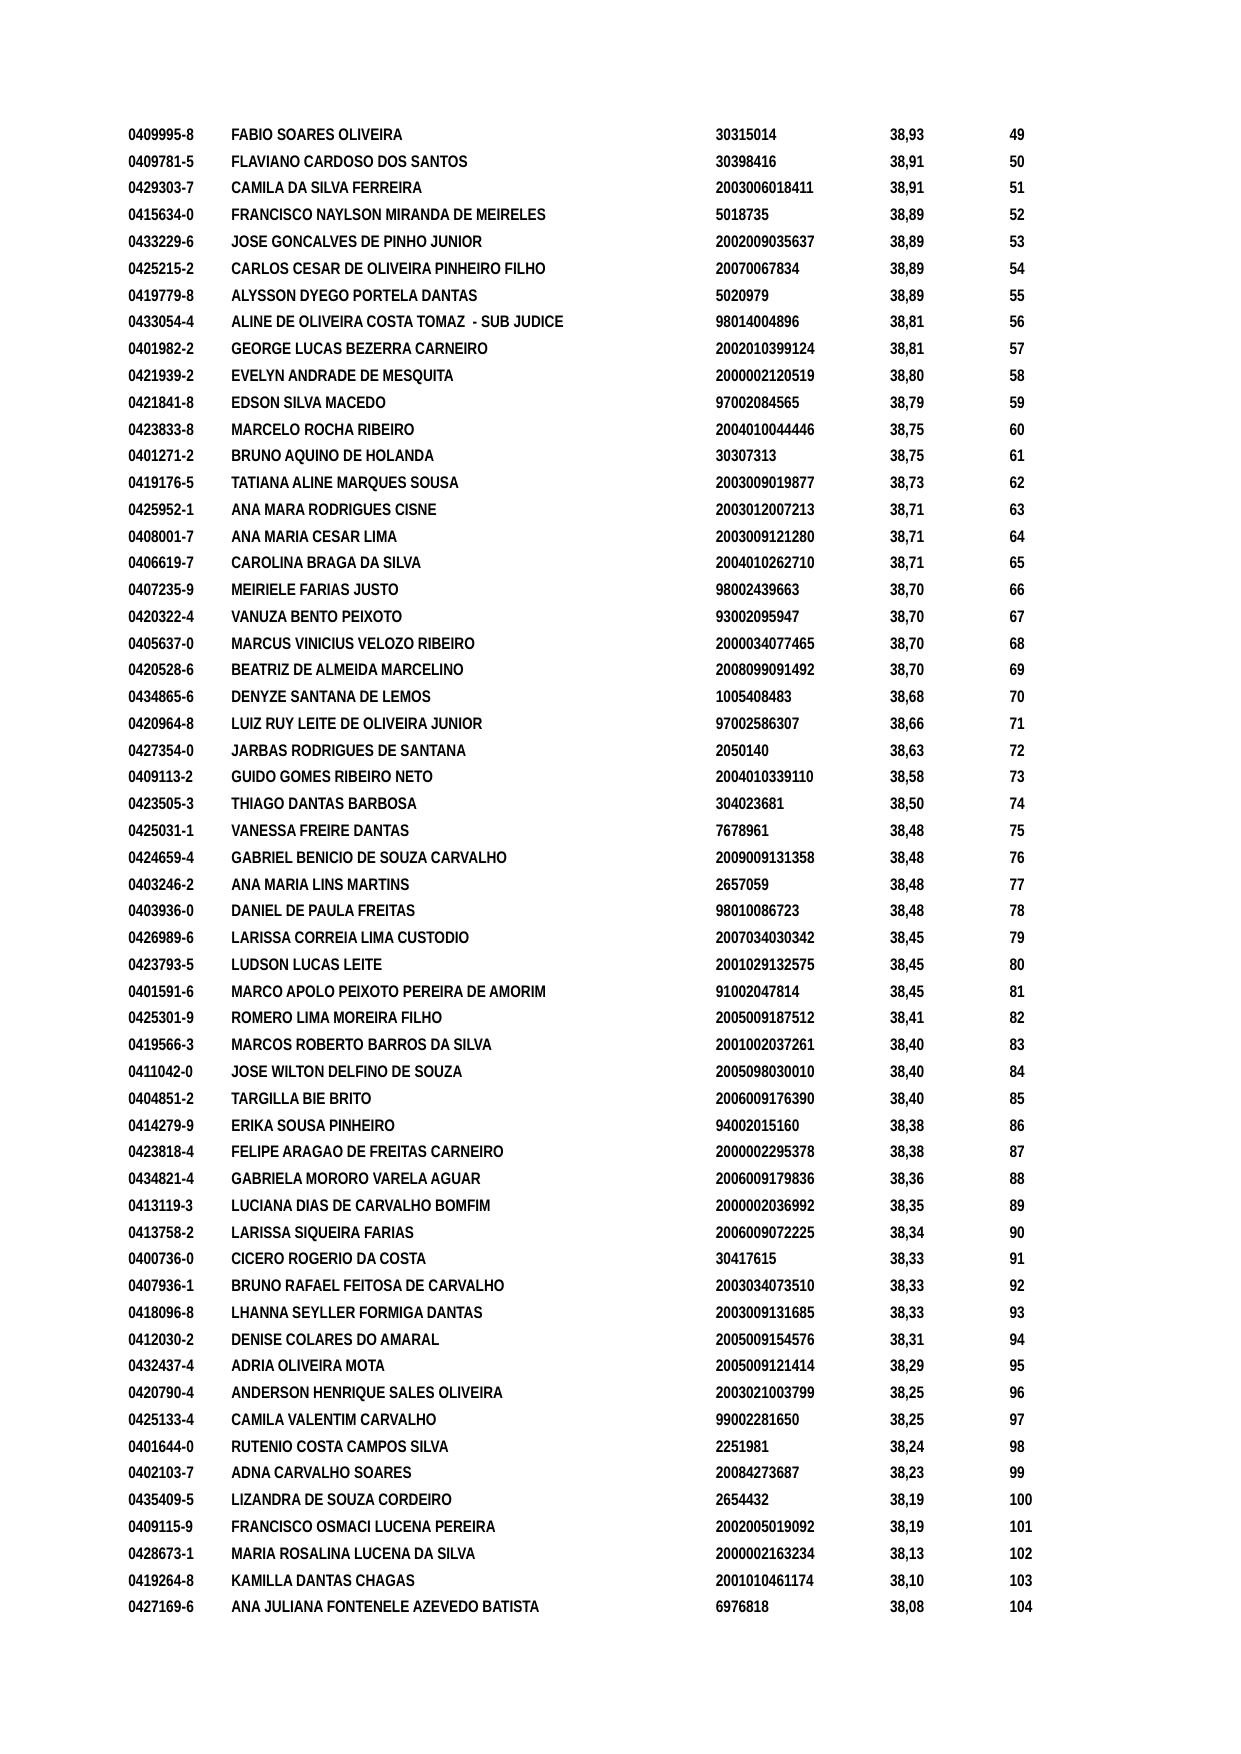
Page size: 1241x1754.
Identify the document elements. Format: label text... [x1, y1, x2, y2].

table_cell 50 [1009, 145, 1092, 172]
table_cell 93002095947 [716, 600, 886, 627]
table_cell 101 [1009, 1510, 1092, 1537]
table_cell 98 [1009, 1430, 1092, 1457]
table_cell 0425952‑1 [128, 493, 231, 520]
table_cell 88 [1009, 1162, 1092, 1189]
table_cell LARISSA CORREIA LIMA CUSTODIO [231, 921, 716, 948]
table_cell 0425301‑9 [128, 1002, 231, 1028]
table_cell 38,93 [886, 118, 1009, 145]
table_cell 0418096‑8 [128, 1296, 231, 1323]
table_cell 0425133‑4 [128, 1403, 231, 1430]
table_cell 38,70 [886, 654, 1009, 680]
table_cell RUTENIO COSTA CAMPOS SILVA [231, 1430, 716, 1457]
table_cell 38,58 [886, 761, 1009, 787]
table_cell 38,40 [886, 1055, 1009, 1082]
table_cell 2251981 [716, 1430, 886, 1457]
table_cell 0401982‑2 [128, 332, 231, 359]
table_cell MARCELO ROCHA RIBEIRO [231, 413, 716, 439]
table_cell 38,80 [886, 359, 1009, 386]
table_cell 2005098030010 [716, 1055, 886, 1082]
table_cell 2004010044446 [716, 413, 886, 439]
table_cell 38,10 [886, 1564, 1009, 1591]
table_cell 2005009121414 [716, 1350, 886, 1376]
table_cell 38,40 [886, 1082, 1009, 1109]
table_cell 83 [1009, 1028, 1092, 1055]
table_cell 38,71 [886, 520, 1009, 546]
table_cell DANIEL DE PAULA FREITAS [231, 895, 716, 921]
table_cell 38,40 [886, 1028, 1009, 1055]
table_cell MEIRIELE FARIAS JUSTO [231, 573, 716, 600]
table_cell 38,48 [886, 895, 1009, 921]
table_cell 38,70 [886, 600, 1009, 627]
table_cell 93 [1009, 1296, 1092, 1323]
table_cell 2006009179836 [716, 1162, 886, 1189]
table_cell 0420964‑8 [128, 707, 231, 734]
table_cell LUDSON LUCAS LEITE [231, 948, 716, 975]
table_cell 38,45 [886, 921, 1009, 948]
table_cell 0421939‑2 [128, 359, 231, 386]
table_cell 104 [1009, 1591, 1092, 1617]
table_cell 2004010262710 [716, 546, 886, 573]
table_cell BRUNO RAFAEL FEITOSA DE CARVALHO [231, 1269, 716, 1296]
table_cell 90 [1009, 1216, 1092, 1242]
table_cell KAMILLA DANTAS CHAGAS [231, 1564, 716, 1591]
table_cell CARLOS CESAR DE OLIVEIRA PINHEIRO FILHO [231, 252, 716, 279]
table_cell 98010086723 [716, 895, 886, 921]
table_cell 38,13 [886, 1537, 1009, 1564]
table_cell 2002009035637 [716, 225, 886, 252]
table_cell 0401591‑6 [128, 975, 231, 1002]
table_cell 81 [1009, 975, 1092, 1002]
table_cell 0401271‑2 [128, 439, 231, 466]
table_cell 38,29 [886, 1350, 1009, 1376]
table_cell 0423818‑4 [128, 1135, 231, 1162]
table_cell 0428673‑1 [128, 1537, 231, 1564]
table_cell 0404851‑2 [128, 1082, 231, 1109]
table_cell 0409115‑9 [128, 1510, 231, 1537]
table_cell 53 [1009, 225, 1092, 252]
table_cell 0401644‑0 [128, 1430, 231, 1457]
table_cell MARCOS ROBERTO BARROS DA SILVA [231, 1028, 716, 1055]
table_cell FABIO SOARES OLIVEIRA [231, 118, 716, 145]
table_cell 65 [1009, 546, 1092, 573]
table_cell 57 [1009, 332, 1092, 359]
table_cell ALYSSON DYEGO PORTELA DANTAS [231, 279, 716, 306]
table_cell 103 [1009, 1564, 1092, 1591]
table_cell 38,79 [886, 386, 1009, 413]
table_cell GABRIELA MORORO VARELA AGUAR [231, 1162, 716, 1189]
table_cell 38,19 [886, 1510, 1009, 1537]
table_cell 2002010399124 [716, 332, 886, 359]
table_cell 38,81 [886, 306, 1009, 332]
table_cell LARISSA SIQUEIRA FARIAS [231, 1216, 716, 1242]
table_cell 38,48 [886, 841, 1009, 868]
table_cell ERIKA SOUSA PINHEIRO [231, 1109, 716, 1135]
table_cell 38,75 [886, 413, 1009, 439]
table_cell 2000002163234 [716, 1537, 886, 1564]
table_cell 91002047814 [716, 975, 886, 1002]
table_cell 38,89 [886, 252, 1009, 279]
table_cell 7678961 [716, 814, 886, 841]
table_cell 84 [1009, 1055, 1092, 1082]
table_cell 64 [1009, 520, 1092, 546]
table_cell 2005009154576 [716, 1323, 886, 1349]
table_cell 0426989‑6 [128, 921, 231, 948]
table_cell 0419566‑3 [128, 1028, 231, 1055]
table_cell 0409781‑5 [128, 145, 231, 172]
table_cell 0421841‑8 [128, 386, 231, 413]
table_cell FELIPE ARAGAO DE FREITAS CARNEIRO [231, 1135, 716, 1162]
table_cell 0403246‑2 [128, 868, 231, 894]
table_cell 2004010339110 [716, 761, 886, 787]
table_cell 2003006018411 [716, 172, 886, 198]
table_cell JOSE GONCALVES DE PINHO JUNIOR [231, 225, 716, 252]
table_cell 73 [1009, 761, 1092, 787]
table_cell 38,71 [886, 493, 1009, 520]
table_cell 304023681 [716, 788, 886, 814]
table_cell CAMILA VALENTIM CARVALHO [231, 1403, 716, 1430]
table_cell 69 [1009, 654, 1092, 680]
table_cell 91 [1009, 1243, 1092, 1269]
table_cell 38,68 [886, 680, 1009, 707]
table_cell 2003009131685 [716, 1296, 886, 1323]
table_cell 0432437‑4 [128, 1350, 231, 1376]
table_cell 0407235‑9 [128, 573, 231, 600]
table_cell 0409113‑2 [128, 761, 231, 787]
table_cell 0405637‑0 [128, 627, 231, 653]
table_cell 97 [1009, 1403, 1092, 1430]
table_cell 0411042‑0 [128, 1055, 231, 1082]
table_cell VANESSA FREIRE DANTAS [231, 814, 716, 841]
table_cell 0423505‑3 [128, 788, 231, 814]
table_cell 0413758‑2 [128, 1216, 231, 1242]
table_cell DENISE COLARES DO AMARAL [231, 1323, 716, 1349]
table_cell 38,33 [886, 1243, 1009, 1269]
table_cell 30398416 [716, 145, 886, 172]
table_cell 6976818 [716, 1591, 886, 1617]
table_cell 0408001‑7 [128, 520, 231, 546]
table_cell 0424659‑4 [128, 841, 231, 868]
table_cell 5018735 [716, 199, 886, 225]
table_cell 2050140 [716, 734, 886, 761]
table_cell 38,63 [886, 734, 1009, 761]
table_cell 95 [1009, 1350, 1092, 1376]
table_cell 38,73 [886, 466, 1009, 493]
table_cell 38,70 [886, 573, 1009, 600]
table_cell 38,81 [886, 332, 1009, 359]
table_cell 78 [1009, 895, 1092, 921]
table_cell 2006009176390 [716, 1082, 886, 1109]
table_cell GABRIEL BENICIO DE SOUZA CARVALHO [231, 841, 716, 868]
table_cell 38,25 [886, 1376, 1009, 1403]
table_cell FRANCISCO NAYLSON MIRANDA DE MEIRELES [231, 199, 716, 225]
table_cell 87 [1009, 1135, 1092, 1162]
table_cell 38,24 [886, 1430, 1009, 1457]
table_cell 0420790‑4 [128, 1376, 231, 1403]
table_cell 80 [1009, 948, 1092, 975]
table_cell 52 [1009, 199, 1092, 225]
table_cell 49 [1009, 118, 1092, 145]
table_cell 97002084565 [716, 386, 886, 413]
table_cell 2007034030342 [716, 921, 886, 948]
table_cell 0420322‑4 [128, 600, 231, 627]
table_cell 0414279‑9 [128, 1109, 231, 1135]
table_cell 2000002036992 [716, 1189, 886, 1216]
table_cell 38,89 [886, 225, 1009, 252]
table_cell 60 [1009, 413, 1092, 439]
table_cell 30417615 [716, 1243, 886, 1269]
table_cell 0434865‑6 [128, 680, 231, 707]
table_cell ROMERO LIMA MOREIRA FILHO [231, 1002, 716, 1028]
table_cell 58 [1009, 359, 1092, 386]
table_cell 56 [1009, 306, 1092, 332]
table_cell 2003034073510 [716, 1269, 886, 1296]
table_cell 2003009019877 [716, 466, 886, 493]
table_cell CAMILA DA SILVA FERREIRA [231, 172, 716, 198]
table_cell 61 [1009, 439, 1092, 466]
table_cell 38,25 [886, 1403, 1009, 1430]
table_cell ANA MARIA LINS MARTINS [231, 868, 716, 894]
table_cell 2006009072225 [716, 1216, 886, 1242]
table_cell 89 [1009, 1189, 1092, 1216]
table_cell 2001010461174 [716, 1564, 886, 1591]
table_cell 38,45 [886, 975, 1009, 1002]
table_cell ANA MARA RODRIGUES CISNE [231, 493, 716, 520]
table_cell TARGILLA BIE BRITO [231, 1082, 716, 1109]
table_cell 0429303‑7 [128, 172, 231, 198]
table_cell 62 [1009, 466, 1092, 493]
table_cell 38,33 [886, 1296, 1009, 1323]
table_cell 85 [1009, 1082, 1092, 1109]
table_cell 70 [1009, 680, 1092, 707]
table_cell 75 [1009, 814, 1092, 841]
table_cell 0415634‑0 [128, 199, 231, 225]
table_cell 0412030‑2 [128, 1323, 231, 1349]
table_cell 38,31 [886, 1323, 1009, 1349]
table_cell 68 [1009, 627, 1092, 653]
table_cell 2654432 [716, 1484, 886, 1510]
table_cell 38,38 [886, 1135, 1009, 1162]
table_cell ALINE DE OLIVEIRA COSTA TOMAZ - SUB JUDICE [231, 306, 716, 332]
table_cell 2001029132575 [716, 948, 886, 975]
table_cell JOSE WILTON DELFINO DE SOUZA [231, 1055, 716, 1082]
table_cell 2000034077465 [716, 627, 886, 653]
table_cell LIZANDRA DE SOUZA CORDEIRO [231, 1484, 716, 1510]
table_cell 0433229‑6 [128, 225, 231, 252]
table_cell 0420528‑6 [128, 654, 231, 680]
table_cell EVELYN ANDRADE DE MESQUITA [231, 359, 716, 386]
table_cell 51 [1009, 172, 1092, 198]
table_cell 0419264‑8 [128, 1564, 231, 1591]
table_cell MARCUS VINICIUS VELOZO RIBEIRO [231, 627, 716, 653]
table_cell 0402103‑7 [128, 1457, 231, 1483]
table_cell 67 [1009, 600, 1092, 627]
table_cell LUIZ RUY LEITE DE OLIVEIRA JUNIOR [231, 707, 716, 734]
table_cell 102 [1009, 1537, 1092, 1564]
table_cell 2000002295378 [716, 1135, 886, 1162]
table_cell 2003021003799 [716, 1376, 886, 1403]
table_cell 2009009131358 [716, 841, 886, 868]
table_cell 38,08 [886, 1591, 1009, 1617]
table_cell 38,19 [886, 1484, 1009, 1510]
table_cell 2000002120519 [716, 359, 886, 386]
table_cell 38,89 [886, 199, 1009, 225]
table_cell 0400736‑0 [128, 1243, 231, 1269]
table_cell 96 [1009, 1376, 1092, 1403]
table_cell 2003012007213 [716, 493, 886, 520]
table_cell MARIA ROSALINA LUCENA DA SILVA [231, 1537, 716, 1564]
table_cell CAROLINA BRAGA DA SILVA [231, 546, 716, 573]
table_cell 2008099091492 [716, 654, 886, 680]
table_cell BRUNO AQUINO DE HOLANDA [231, 439, 716, 466]
table_cell 82 [1009, 1002, 1092, 1028]
table_cell GUIDO GOMES RIBEIRO NETO [231, 761, 716, 787]
table_cell 38,36 [886, 1162, 1009, 1189]
table_cell 20070067834 [716, 252, 886, 279]
table_cell 0406619‑7 [128, 546, 231, 573]
table_cell 98014004896 [716, 306, 886, 332]
table_cell 38,50 [886, 788, 1009, 814]
table_cell 38,41 [886, 1002, 1009, 1028]
table_cell 97002586307 [716, 707, 886, 734]
table_cell THIAGO DANTAS BARBOSA [231, 788, 716, 814]
table_cell 2005009187512 [716, 1002, 886, 1028]
table_cell 38,35 [886, 1189, 1009, 1216]
table_cell 0435409‑5 [128, 1484, 231, 1510]
table_cell 54 [1009, 252, 1092, 279]
table_cell 2001002037261 [716, 1028, 886, 1055]
table_cell 2003009121280 [716, 520, 886, 546]
table_cell FRANCISCO OSMACI LUCENA PEREIRA [231, 1510, 716, 1537]
table_cell 38,23 [886, 1457, 1009, 1483]
table_cell 0419176‑5 [128, 466, 231, 493]
table_cell 20084273687 [716, 1457, 886, 1483]
table_cell 99002281650 [716, 1403, 886, 1430]
table_cell 30315014 [716, 118, 886, 145]
table_cell 71 [1009, 707, 1092, 734]
table_cell 0427354‑0 [128, 734, 231, 761]
table_cell 63 [1009, 493, 1092, 520]
table_cell 38,38 [886, 1109, 1009, 1135]
table_cell 38,70 [886, 627, 1009, 653]
table_cell 0413119‑3 [128, 1189, 231, 1216]
table_cell 77 [1009, 868, 1092, 894]
table_cell 100 [1009, 1484, 1092, 1510]
table_cell 0407936‑1 [128, 1269, 231, 1296]
table_cell 38,91 [886, 145, 1009, 172]
table_cell LHANNA SEYLLER FORMIGA DANTAS [231, 1296, 716, 1323]
table_cell 38,75 [886, 439, 1009, 466]
table_cell 0425215‑2 [128, 252, 231, 279]
table_cell ANDERSON HENRIQUE SALES OLIVEIRA [231, 1376, 716, 1403]
table_cell JARBAS RODRIGUES DE SANTANA [231, 734, 716, 761]
table_cell 38,71 [886, 546, 1009, 573]
table_cell ANA MARIA CESAR LIMA [231, 520, 716, 546]
table_cell 76 [1009, 841, 1092, 868]
table_cell 38,89 [886, 279, 1009, 306]
table_cell 38,34 [886, 1216, 1009, 1242]
table_cell VANUZA BENTO PEIXOTO [231, 600, 716, 627]
table_cell GEORGE LUCAS BEZERRA CARNEIRO [231, 332, 716, 359]
table_cell 72 [1009, 734, 1092, 761]
table_cell 0427169‑6 [128, 1591, 231, 1617]
table_cell 0434821‑4 [128, 1162, 231, 1189]
table_cell CICERO ROGERIO DA COSTA [231, 1243, 716, 1269]
table_cell 0425031‑1 [128, 814, 231, 841]
table_cell 59 [1009, 386, 1092, 413]
table_cell 38,66 [886, 707, 1009, 734]
table_cell 0419779‑8 [128, 279, 231, 306]
table_cell 0433054‑4 [128, 306, 231, 332]
table_cell 2657059 [716, 868, 886, 894]
table_cell 38,45 [886, 948, 1009, 975]
table_cell FLAVIANO CARDOSO DOS SANTOS [231, 145, 716, 172]
table_cell EDSON SILVA MACEDO [231, 386, 716, 413]
table_cell 38,91 [886, 172, 1009, 198]
table_cell 0423833‑8 [128, 413, 231, 439]
table_cell 30307313 [716, 439, 886, 466]
table_cell DENYZE SANTANA DE LEMOS [231, 680, 716, 707]
table_cell ADNA CARVALHO SOARES [231, 1457, 716, 1483]
table_cell 38,33 [886, 1269, 1009, 1296]
table_cell 79 [1009, 921, 1092, 948]
table_cell 94002015160 [716, 1109, 886, 1135]
table_cell 0409995‑8 [128, 118, 231, 145]
table_cell TATIANA ALINE MARQUES SOUSA [231, 466, 716, 493]
table_cell 98002439663 [716, 573, 886, 600]
table_cell 92 [1009, 1269, 1092, 1296]
table_cell 38,48 [886, 868, 1009, 894]
table_cell 94 [1009, 1323, 1092, 1349]
table_cell ANA JULIANA FONTENELE AZEVEDO BATISTA [231, 1591, 716, 1617]
table_cell 86 [1009, 1109, 1092, 1135]
table_cell 0423793‑5 [128, 948, 231, 975]
table_cell BEATRIZ DE ALMEIDA MARCELINO [231, 654, 716, 680]
table_cell 66 [1009, 573, 1092, 600]
table_cell 0403936‑0 [128, 895, 231, 921]
table_cell 2002005019092 [716, 1510, 886, 1537]
table_cell 38,48 [886, 814, 1009, 841]
table_cell 74 [1009, 788, 1092, 814]
table_cell 99 [1009, 1457, 1092, 1483]
table_cell LUCIANA DIAS DE CARVALHO BOMFIM [231, 1189, 716, 1216]
table_cell 1005408483 [716, 680, 886, 707]
table_cell 55 [1009, 279, 1092, 306]
table_cell ADRIA OLIVEIRA MOTA [231, 1350, 716, 1376]
table_cell 5020979 [716, 279, 886, 306]
table_cell MARCO APOLO PEIXOTO PEREIRA DE AMORIM [231, 975, 716, 1002]
